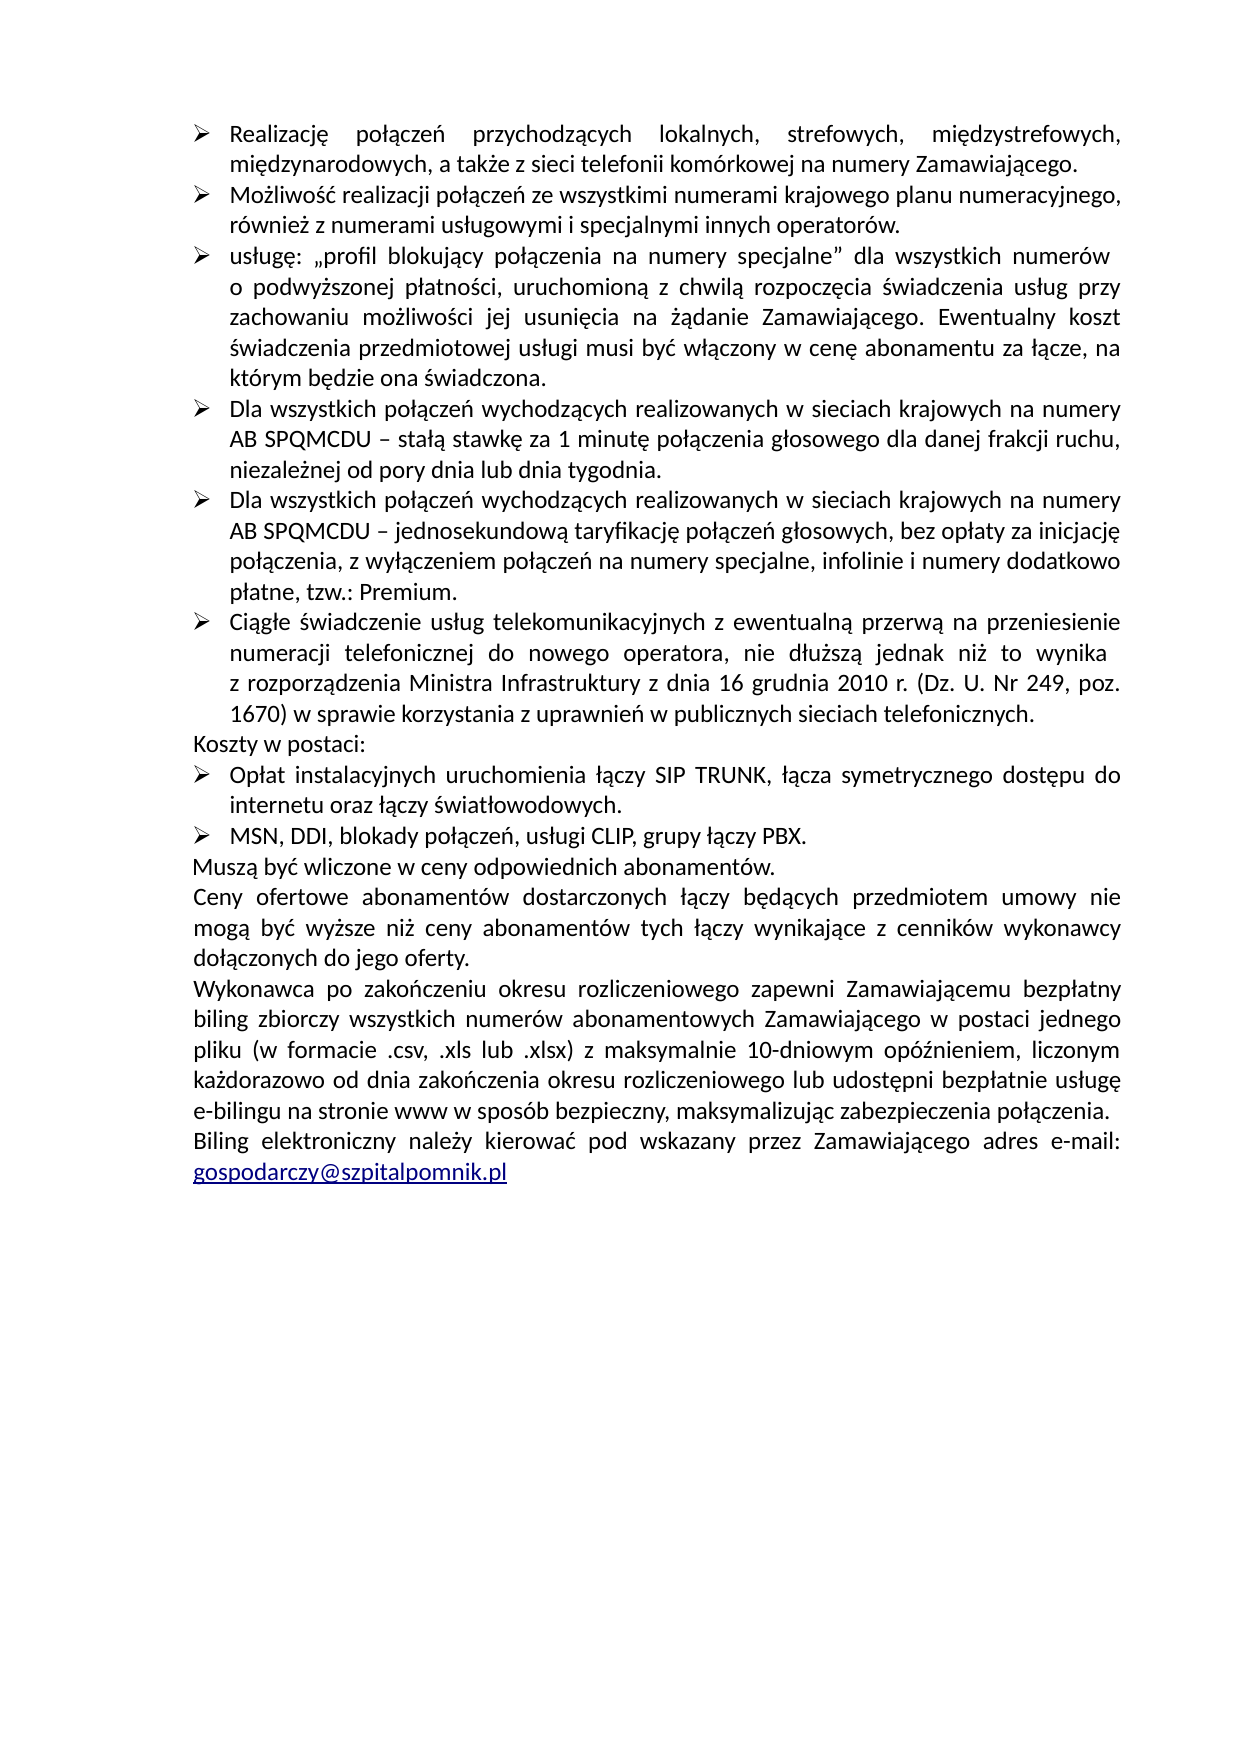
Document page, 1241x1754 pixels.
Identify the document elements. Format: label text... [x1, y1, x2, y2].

list Realizację połączeń przychodzących lokalnych, strefowych, międzystrefowych, międzynarodowych, a także z sieci telefonii komórkowej na numery Zamawiającego. [192, 118, 1122, 179]
text Muszą być wliczone w ceny odpowiednich abonamentów. [156, 851, 1122, 881]
list Możliwość realizacji połączeń ze wszystkimi numerami krajowego planu numeracyjnego, również z numerami usługowymi i specjalnymi innych operatorów. [192, 179, 1122, 240]
list Dla wszystkich połączeń wychodzących realizowanych w sieciach krajowych na numery AB SPQMCDU – stałą stawkę za 1 minutę połączenia głosowego dla danej frakcji ruchu, niezależnej od pory dnia lub dnia tygodnia. [192, 393, 1122, 484]
list Ceny ofertowe abonamentów dostarczonych łączy będących przedmiotem umowy nie mogą być wyższe niż ceny abonamentów tych łączy wynikające z cenników wykonawcy dołączonych do jego oferty. [193, 881, 1122, 973]
list Biling elektroniczny należy kierować pod wskazany przez Zamawiającego adres e-mail: gospodarczy@szpitalpomnik.pl [193, 1125, 1122, 1186]
list usługę: „profil blokujący połączenia na numery specjalne” dla wszystkich numerów o podwyższonej płatności, uruchomioną z chwilą rozpoczęcia świadczenia usług przy zachowaniu możliwości jej usunięcia na żądanie Zamawiającego. Ewentualny koszt świadczenia przedmiotowej usługi musi być włączony w cenę abonamentu za łącze, na którym będzie ona świadczona. [192, 240, 1122, 393]
list Dla wszystkich połączeń wychodzących realizowanych w sieciach krajowych na numery AB SPQMCDU – jednosekundową taryfikację połączeń głosowych, bez opłaty za inicjację połączenia, z wyłączeniem połączeń na numery specjalne, infolinie i numery dodatkowo płatne, tzw.: Premium. [192, 484, 1122, 606]
list Ciągłe świadczenie usług telekomunikacyjnych z ewentualną przerwą na przeniesienie numeracji telefonicznej do nowego operatora, nie dłuższą jednak niż to wynika z rozporządzenia Ministra Infrastruktury z dnia 16 grudnia 2010 r. (Dz. U. Nr 249, poz. 1670) w sprawie korzystania z uprawnień w publicznych sieciach telefonicznych. [192, 606, 1122, 728]
list MSN, DDI, blokady połączeń, usługi CLIP, grupy łączy PBX. [192, 820, 1122, 851]
list Opłat instalacyjnych uruchomienia łączy SIP TRUNK, łącza symetrycznego dostępu do internetu oraz łączy światłowodowych. [192, 759, 1122, 820]
list Wykonawca po zakończeniu okresu rozliczeniowego zapewni Zamawiającemu bezpłatny biling zbiorczy wszystkich numerów abonamentowych Zamawiającego w postaci jednego pliku (w formacie .csv, .xls lub .xlsx) z maksymalnie 10-dniowym opóźnieniem, liczonym każdorazowo od dnia zakończenia okresu rozliczeniowego lub udostępni bezpłatnie usługę e-bilingu na stronie www w sposób bezpieczny, maksymalizując zabezpieczenia połączenia. [193, 973, 1122, 1125]
list Koszty w postaci: [193, 728, 1122, 759]
